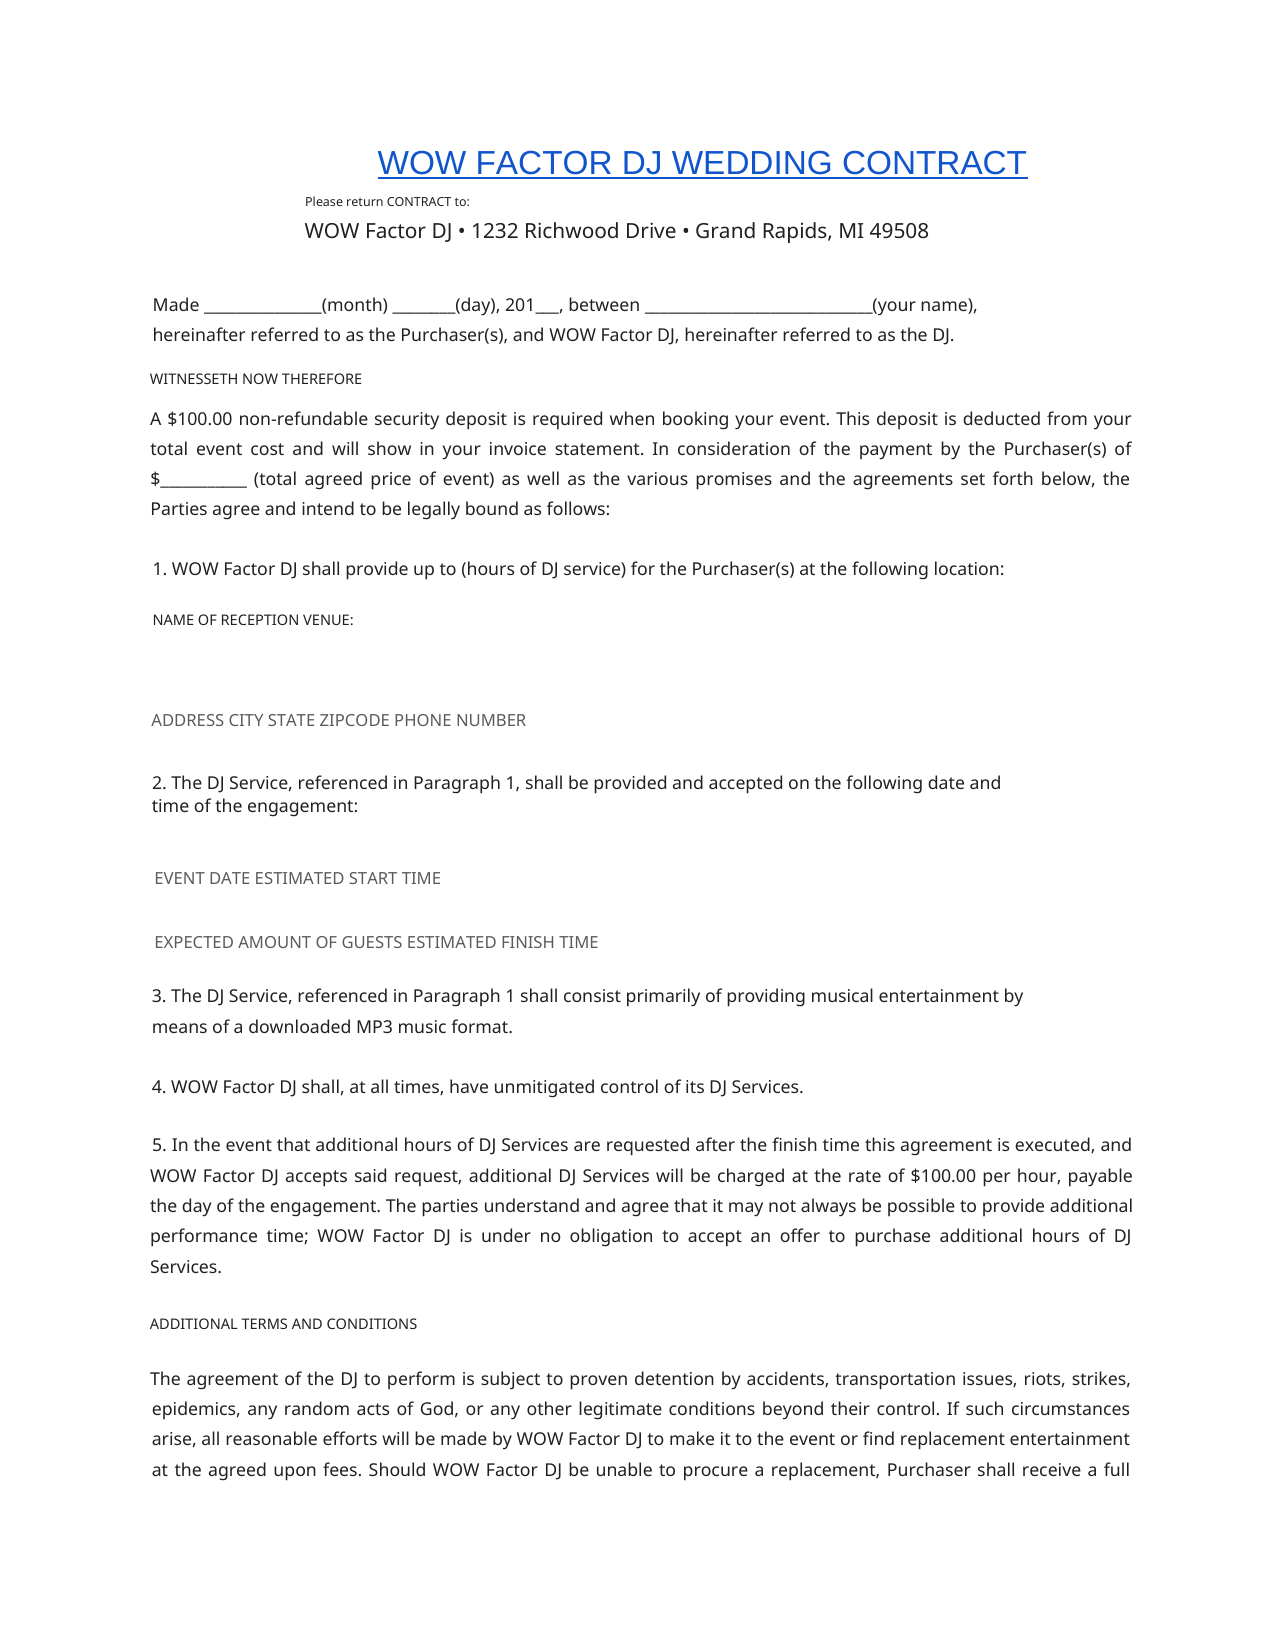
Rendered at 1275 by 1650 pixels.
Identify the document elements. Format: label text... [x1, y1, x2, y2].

text WOW FACTOR DJ WEDDING CONTRACT [149, 143, 1027, 182]
text 4. WOW Factor DJ shall, at all times, have unmitigated control of its DJ Services. [152, 1074, 1134, 1098]
text 1. WOW Factor DJ shall provide up to (hours of DJ service) for the Purchaser(s) at the following location: NAME OF RECEPTION VENUE: [152, 556, 1021, 629]
text 2. The DJ Service, referenced in Paragraph 1, shall be provided and accepted on the following date and time of the engagement: [152, 771, 1042, 818]
text 3. The DJ Service, referenced in Paragraph 1 shall consist primarily of providing musical entertainment by means of a downloaded MP3 music format. [152, 984, 1063, 1038]
text The agreement of the DJ to perform is subject to proven detention by accidents, transportation issues, riots, strikes, epidemics, any random acts of God, or any other legitimate conditions beyond their control. If such circumstances arise, all reasonable efforts will be made by WOW Factor DJ to make it to the event or find replacement entertainment at the agreed upon fees. Should WOW Factor DJ be unable to procure a replacement, Purchaser shall receive a full [150, 1366, 1132, 1481]
text EXPECTED AMOUNT OF GUESTS ESTIMATED FINISH TIME [154, 931, 1134, 953]
text Made _______________(month) ________(day), 201___, between _____________________________(your name), hereinafter referred to as the Purchaser(s), and WOW Factor DJ, hereinafter referred to as the DJ. [152, 292, 1008, 346]
text WOW Factor DJ • 1232 Richwood Drive • Grand Rapids, MI 49508 [304, 216, 1134, 244]
text 5. In the event that additional hours of DJ Services are requested after the finish time this agreement is executed, and WOW Factor DJ accepts said request, additional DJ Services will be charged at the rate of $100.00 per hour, payable the day of the engagement. The parties understand and agree that it may not always be possible to provide additional performance time; WOW Factor DJ is under no obligation to accept an offer to purchase additional hours of DJ Services. [150, 1133, 1134, 1278]
text Please return CONTRACT to: [305, 193, 1134, 211]
text A $100.00 non-refundable security deposit is required when booking your event. This deposit is deducted from your total event cost and will show in your invoice statement. In consideration of the payment by the Purchaser(s) of $___________ (total agreed price of event) as well as the various promises and the agreements set forth below, the Parties agree and intend to be legally bound as follows: [150, 406, 1133, 520]
text ADDRESS CITY STATE ZIPCODE PHONE NUMBER [151, 708, 1134, 731]
text EVENT DATE ESTIMATED START TIME [154, 867, 1134, 890]
text ADDITIONAL TERMS AND CONDITIONS [149, 1314, 1134, 1334]
text WITNESSETH NOW THEREFORE [149, 368, 1134, 388]
